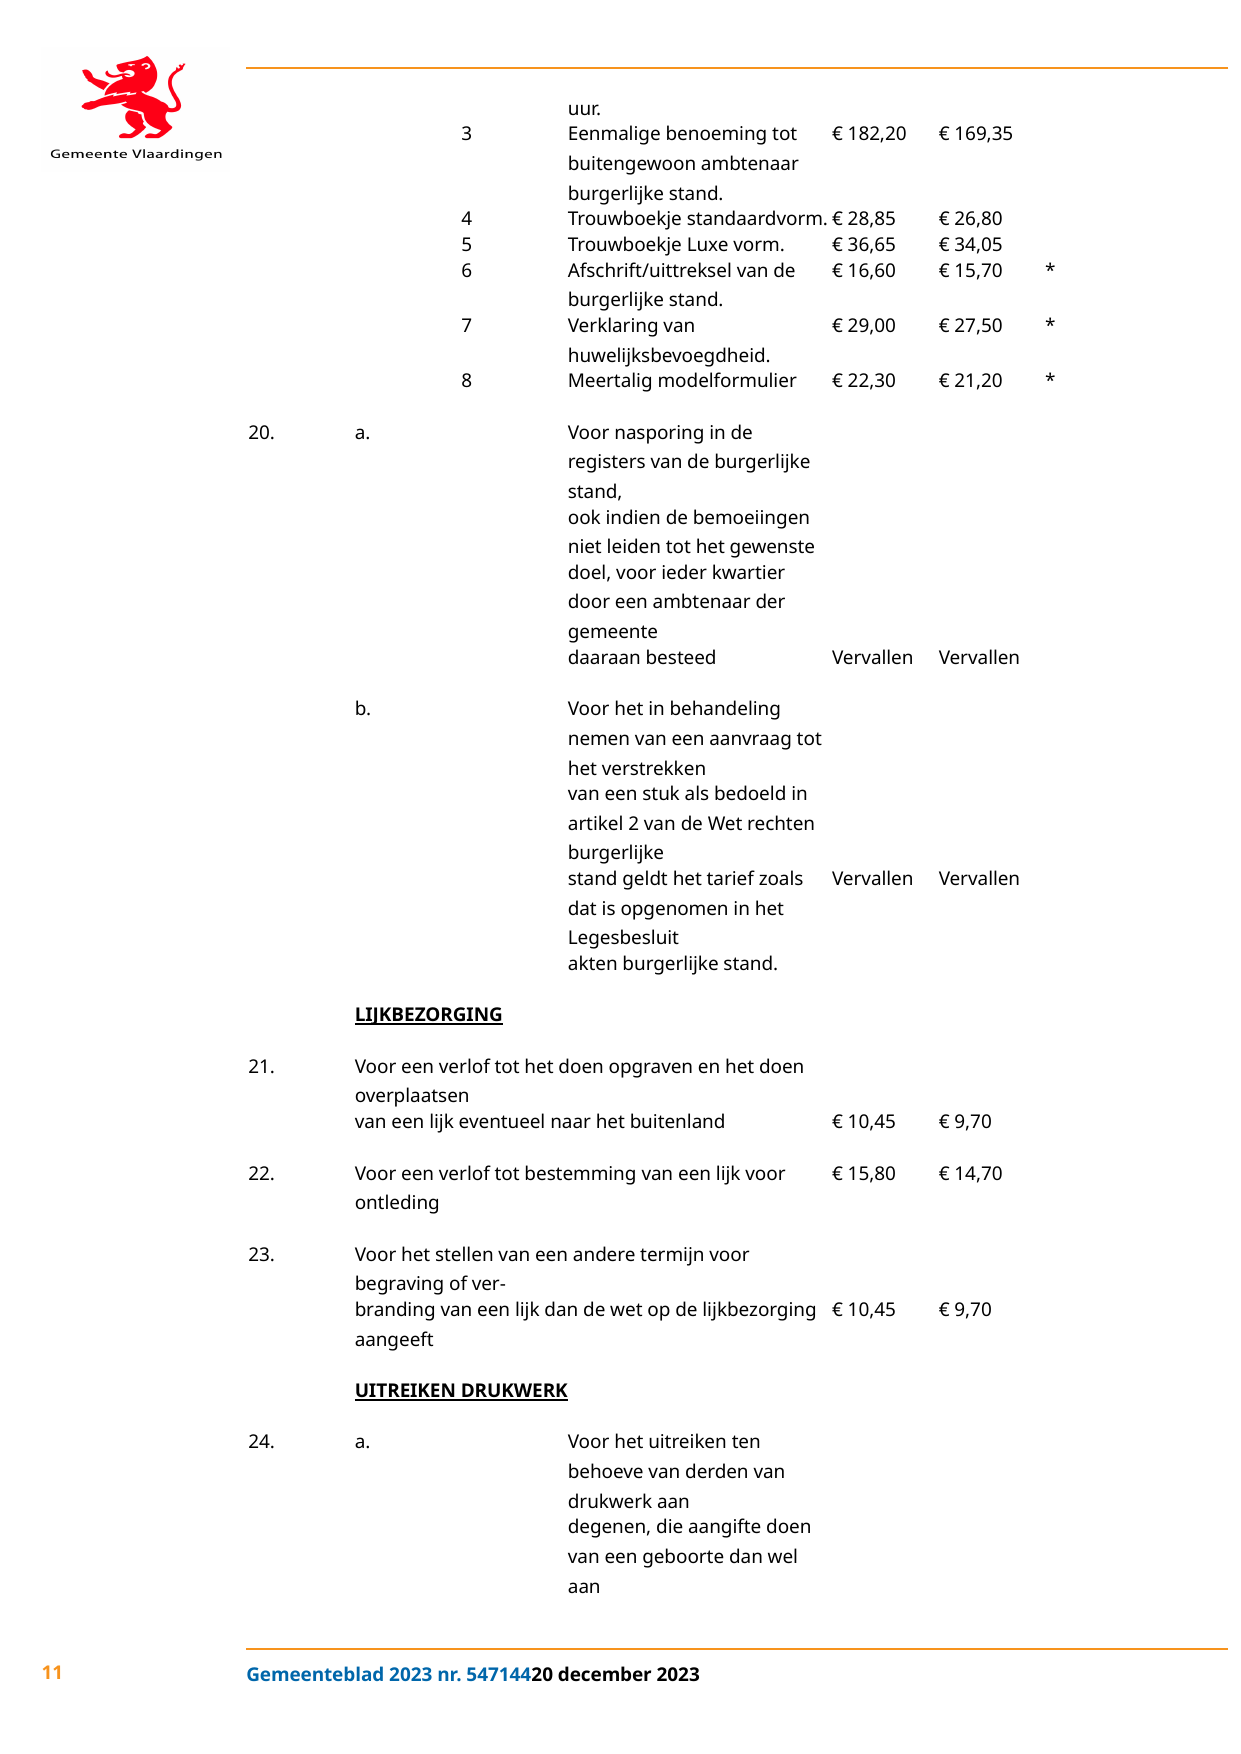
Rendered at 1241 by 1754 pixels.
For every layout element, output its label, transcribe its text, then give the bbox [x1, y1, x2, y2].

table_cell [1045, 1160, 1152, 1215]
table_cell [1045, 1429, 1152, 1514]
table_cell [1045, 1002, 1152, 1027]
table_cell Vervallen [939, 865, 1045, 950]
table_cell [248, 950, 354, 976]
table_cell doel, voor ieder kwartier door een ambtenaar der gemeente [568, 559, 832, 644]
table_cell [461, 976, 568, 1002]
table_cell [832, 1215, 938, 1241]
table_cell [939, 419, 1045, 504]
table_cell [248, 696, 354, 780]
table_cell [355, 1134, 461, 1160]
table_cell [832, 1352, 938, 1377]
table_cell [248, 1134, 354, 1160]
table_cell 20. [248, 419, 354, 504]
table_cell [1045, 696, 1152, 780]
table_cell b. [355, 696, 461, 780]
table_cell [355, 257, 461, 312]
table_cell [248, 312, 354, 367]
table_cell € 182,20 [832, 121, 938, 205]
table_cell [1045, 419, 1152, 504]
table_cell [248, 559, 354, 644]
table_cell van een stuk als bedoeld in artikel 2 van de Wet rechten burgerlijke [568, 780, 832, 865]
table_cell [248, 1028, 354, 1053]
table_cell [832, 504, 938, 559]
table_cell [1045, 1352, 1152, 1377]
table_cell [248, 1109, 354, 1134]
table_cell [568, 976, 832, 1002]
table_cell [939, 1352, 1045, 1377]
table_cell 22. [248, 1160, 354, 1215]
table_cell [568, 1352, 832, 1377]
table_cell [832, 780, 938, 865]
table_cell [1045, 1028, 1152, 1053]
table_cell € 9,70 [939, 1109, 1045, 1134]
table_cell [1045, 504, 1152, 559]
table_cell 8 [461, 368, 568, 393]
table_cell [1045, 1241, 1152, 1296]
table_cell [461, 780, 568, 865]
table_cell Vervallen [939, 644, 1045, 670]
table_cell [1045, 121, 1152, 205]
table_cell [832, 1002, 938, 1027]
table_cell akten burgerlijke stand. [568, 950, 832, 976]
table_cell [832, 1053, 938, 1108]
table_cell [832, 1134, 938, 1160]
table_cell [355, 368, 461, 393]
table_cell [832, 419, 938, 504]
table_cell [939, 393, 1045, 419]
table_cell [248, 644, 354, 670]
table_cell [1045, 780, 1152, 865]
table_cell [461, 1134, 568, 1160]
table_cell € 34,05 [939, 231, 1045, 257]
table_cell [461, 559, 568, 644]
table_cell [355, 1514, 461, 1598]
table_cell uur. [568, 95, 832, 121]
table_cell 23. [248, 1241, 354, 1296]
table_cell [461, 696, 568, 780]
table_cell [355, 504, 461, 559]
table_cell [355, 976, 461, 1002]
table_cell [248, 95, 354, 121]
table_cell 3 [461, 121, 568, 205]
table_cell [355, 205, 461, 231]
table_cell [461, 1403, 568, 1429]
table_cell [568, 1134, 832, 1160]
table_cell [939, 559, 1045, 644]
table_cell [248, 1002, 354, 1027]
table_cell Voor een verlof tot bestemming van een lijk voor ontleding [355, 1160, 832, 1215]
table_cell [461, 393, 568, 419]
table_cell Trouwboekje standaardvorm. [568, 205, 832, 231]
table_cell [248, 205, 354, 231]
table_cell [1045, 1134, 1152, 1160]
table_cell branding van een lijk dan de wet op de lijkbezorging aangeeft [355, 1296, 832, 1352]
table_cell [461, 1514, 568, 1598]
table_cell [1045, 559, 1152, 644]
table_cell * [1045, 368, 1152, 393]
table_cell [1045, 644, 1152, 670]
table_cell [355, 780, 461, 865]
table_cell [939, 696, 1045, 780]
picture [41, 47, 231, 172]
table_cell € 36,65 [832, 231, 938, 257]
table_cell [248, 257, 354, 312]
table_cell UITREIKEN DRUKWERK [355, 1377, 832, 1403]
table_cell [1045, 205, 1152, 231]
table_cell [248, 504, 354, 559]
table_cell [355, 1215, 461, 1241]
table_cell 6 [461, 257, 568, 312]
table_cell [248, 393, 354, 419]
table_cell LIJKBEZORGING [355, 1002, 832, 1027]
table_cell [939, 1215, 1045, 1241]
table_cell [1045, 950, 1152, 976]
table_cell [355, 95, 461, 121]
table_cell [248, 1352, 354, 1377]
table_cell [248, 1296, 354, 1352]
table_cell daaraan besteed [568, 644, 832, 670]
table_cell [939, 950, 1045, 976]
table_cell [355, 559, 461, 644]
table_cell [355, 312, 461, 367]
table_cell a. [355, 419, 461, 504]
table_cell Eenmalige benoeming tot buitengewoon ambtenaar burgerlijke stand. [568, 121, 832, 205]
table_cell stand geldt het tarief zoals dat is opgenomen in het Legesbesluit [568, 865, 832, 950]
table_cell € 15,70 [939, 257, 1045, 312]
table_cell [461, 504, 568, 559]
table_cell 7 [461, 312, 568, 367]
table_cell Voor het stellen van een andere termijn voor begraving of ver- [355, 1241, 832, 1296]
table_cell € 27,50 [939, 312, 1045, 367]
table_cell [1045, 1296, 1152, 1352]
table_cell [248, 231, 354, 257]
table_cell € 26,80 [939, 205, 1045, 231]
table_cell [939, 780, 1045, 865]
table_cell Vervallen [832, 644, 938, 670]
table_cell [1045, 865, 1152, 950]
table_cell [832, 1241, 938, 1296]
table_cell [461, 950, 568, 976]
table_cell € 28,85 [832, 205, 938, 231]
table_cell [248, 1514, 354, 1598]
table_cell [939, 1514, 1045, 1598]
table_cell [248, 865, 354, 950]
table_cell [248, 1377, 354, 1403]
table_cell [248, 670, 354, 696]
table_cell [355, 644, 461, 670]
table_cell [1045, 393, 1152, 419]
table_cell [461, 670, 568, 696]
table_cell Voor een verlof tot het doen opgraven en het doen overplaatsen [355, 1053, 832, 1108]
table_cell € 22,30 [832, 368, 938, 393]
table_cell [939, 1429, 1045, 1514]
table_cell [1045, 95, 1152, 121]
table_cell [832, 1403, 938, 1429]
table_cell € 169,35 [939, 121, 1045, 205]
table_cell [832, 1028, 938, 1053]
table_cell Meertalig modelformulier [568, 368, 832, 393]
table_cell [939, 1134, 1045, 1160]
table_cell € 10,45 [832, 1109, 938, 1134]
table_cell € 29,00 [832, 312, 938, 367]
table_cell Trouwboekje Luxe vorm. [568, 231, 832, 257]
table_cell [832, 950, 938, 976]
table_cell [461, 865, 568, 950]
table_cell degenen, die aangifte doen van een geboorte dan wel aan [568, 1514, 832, 1598]
table_cell [939, 1053, 1045, 1108]
table_cell [832, 670, 938, 696]
table_cell [1045, 1377, 1152, 1403]
table_cell [461, 1215, 568, 1241]
table_cell [355, 670, 461, 696]
table_cell [832, 1429, 938, 1514]
table_cell [832, 559, 938, 644]
table_cell € 16,60 [832, 257, 938, 312]
table_cell [1045, 1514, 1152, 1598]
table_cell € 14,70 [939, 1160, 1045, 1215]
table_cell [832, 1377, 938, 1403]
table_cell [939, 1377, 1045, 1403]
table_cell [1045, 1215, 1152, 1241]
table_cell 21. [248, 1053, 354, 1108]
table_cell 24. [248, 1429, 354, 1514]
table_cell [355, 393, 461, 419]
table_cell [461, 644, 568, 670]
table_cell € 10,45 [832, 1296, 938, 1352]
table_cell [461, 1028, 568, 1053]
table_cell * [1045, 312, 1152, 367]
table_cell [355, 1352, 461, 1377]
table_cell 4 [461, 205, 568, 231]
table_cell [355, 1028, 461, 1053]
table_cell Voor het in behandeling nemen van een aanvraag tot het verstrekken [568, 696, 832, 780]
table_cell € 9,70 [939, 1296, 1045, 1352]
table_cell Voor het uitreiken ten behoeve van derden van drukwerk aan [568, 1429, 832, 1514]
table_cell [1045, 976, 1152, 1002]
table_cell [1045, 670, 1152, 696]
table_cell * [1045, 257, 1152, 312]
table_cell [832, 976, 938, 1002]
table_cell Voor nasporing in de registers van de burgerlijke stand, [568, 419, 832, 504]
table_cell [568, 393, 832, 419]
table_cell [355, 950, 461, 976]
table_cell [939, 1403, 1045, 1429]
table_cell [939, 1241, 1045, 1296]
table_cell [832, 95, 938, 121]
table_cell [939, 1028, 1045, 1053]
table_cell Afschrift/uittreksel van de burgerlijke stand. [568, 257, 832, 312]
table_cell [248, 976, 354, 1002]
table_cell [248, 1403, 354, 1429]
table_cell [355, 1403, 461, 1429]
table_cell van een lijk eventueel naar het buitenland [355, 1109, 832, 1134]
table_cell [248, 368, 354, 393]
table_cell [939, 670, 1045, 696]
table_cell [461, 95, 568, 121]
table_cell € 15,80 [832, 1160, 938, 1215]
table_cell Vervallen [832, 865, 938, 950]
table_cell [939, 976, 1045, 1002]
table_cell [461, 1429, 568, 1514]
table_cell [568, 1028, 832, 1053]
table_cell [1045, 231, 1152, 257]
table_cell 5 [461, 231, 568, 257]
table_cell [461, 419, 568, 504]
table_cell [1045, 1109, 1152, 1134]
table_cell [832, 1514, 938, 1598]
table_cell ook indien de bemoeiingen niet leiden tot het gewenste [568, 504, 832, 559]
table_cell [939, 95, 1045, 121]
table_cell [248, 780, 354, 865]
table_cell [832, 393, 938, 419]
table_cell [568, 1403, 832, 1429]
table_cell [832, 696, 938, 780]
table_cell [248, 121, 354, 205]
table_cell [1045, 1053, 1152, 1108]
table_cell [939, 504, 1045, 559]
table_cell a. [355, 1429, 461, 1514]
table_cell [355, 865, 461, 950]
table_cell [939, 1002, 1045, 1027]
table_cell [568, 670, 832, 696]
table_cell [461, 1352, 568, 1377]
table_cell [1045, 1403, 1152, 1429]
table_cell [355, 121, 461, 205]
table_cell Verklaring van huwelijksbevoegdheid. [568, 312, 832, 367]
table_cell € 21,20 [939, 368, 1045, 393]
table_cell [355, 231, 461, 257]
table_cell [568, 1215, 832, 1241]
table_cell [248, 1215, 354, 1241]
